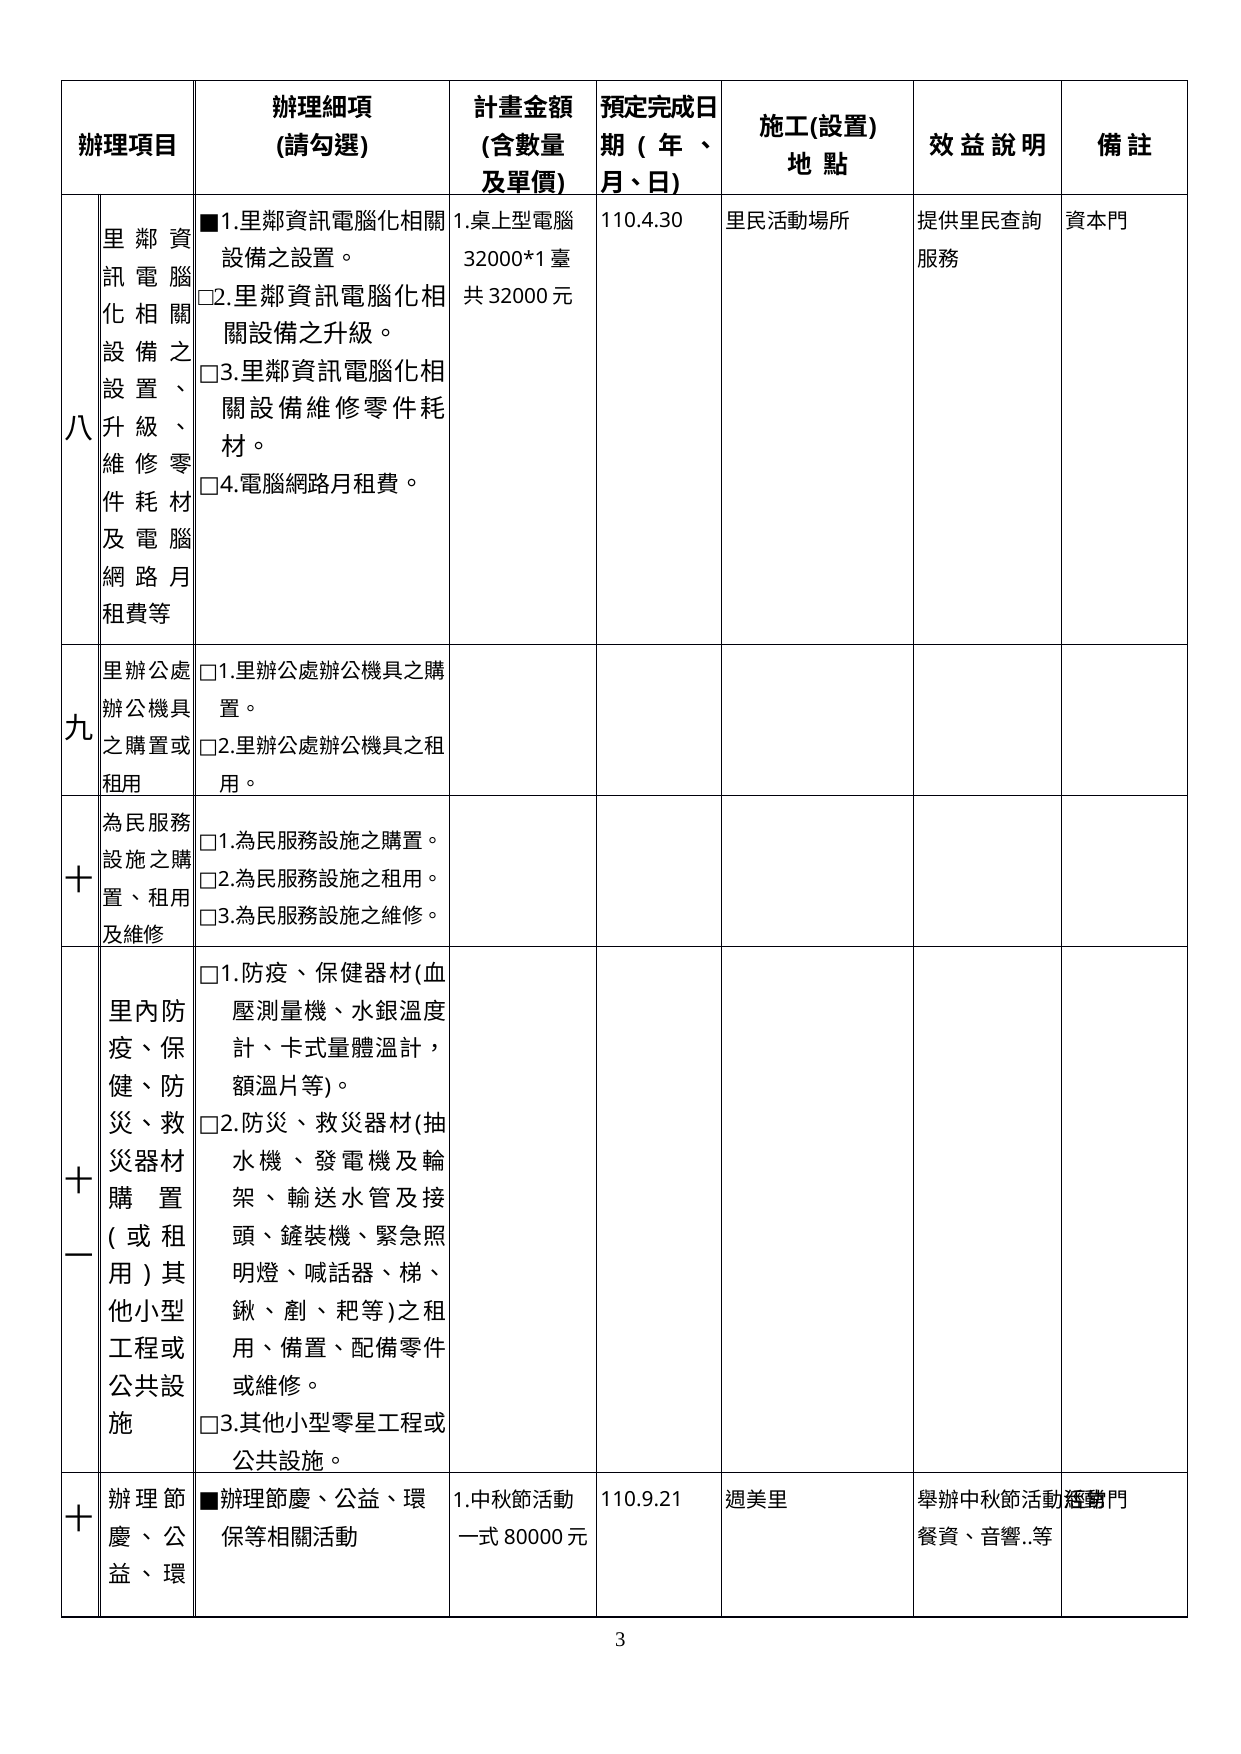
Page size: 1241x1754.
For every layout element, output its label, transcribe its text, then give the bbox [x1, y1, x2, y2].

table_cell [1062, 796, 1187, 946]
table_cell 里辦公處辦公機具之購置或租用 [101, 645, 193, 795]
table_cell [722, 947, 913, 1472]
table_cell 里民活動場所 [722, 195, 913, 644]
table_cell ■辦理節慶、公益、環保等相關活動 [196, 1473, 449, 1616]
table_cell 110.9.21 [597, 1473, 721, 1616]
table_cell 里鄰資訊電腦化相關設備之設置、升級、維修零件耗材及電腦網路月租費等 [101, 195, 193, 644]
table_header 預定完成日期(年、月、日) [597, 81, 721, 193]
table_cell 週美里 [722, 1473, 913, 1616]
table_cell [450, 947, 596, 1472]
table_cell [722, 796, 913, 946]
table_cell [1062, 645, 1187, 795]
table_cell [450, 645, 596, 795]
table_cell [914, 947, 1061, 1472]
table_header 備 註 [1062, 81, 1187, 193]
table_cell [1062, 947, 1187, 1472]
table_cell [597, 645, 721, 795]
table_cell □1.為民服務設施之購置。 □2.為民服務設施之租用。 □3.為民服務設施之維修。 [196, 796, 449, 946]
table_cell [597, 947, 721, 1472]
table_cell 十 [62, 796, 98, 946]
table_header 辦理項目 [62, 81, 193, 193]
table_cell 十一 [62, 947, 98, 1472]
table_cell 十 [62, 1473, 98, 1616]
table_cell 110.4.30 [597, 195, 721, 644]
table_cell 1.桌上型電腦 32000*1臺 共32000元 [450, 195, 596, 644]
table_cell 里內防疫、保健、防災、救災器材購置(或租用)其他小型工程或公共設施 [101, 947, 193, 1472]
table_cell 資本門 [1062, 195, 1187, 644]
table_header 計畫金額 (含數量 及單價) [450, 81, 596, 193]
table_header 效 益 說 明 [914, 81, 1061, 193]
table_cell □1.防疫、保健器材(血壓測量機、水銀溫度計、卡式量體溫計，額溫片等)。 □2.防災、救災器材(抽水機、發電機及輪架、輸送水管及接頭、鏟裝機、緊急照明燈、喊話器、梯、鍬、剷、耙等)之租用、備置、配備零件或維修。 □3.其他小型零星工程或公共設施。 [196, 947, 449, 1472]
table_cell [450, 796, 596, 946]
table_cell 辦理節慶、公益、環 [101, 1473, 193, 1616]
table_cell ■1.里鄰資訊電腦化相關設備之設置。 □2.里鄰資訊電腦化相關設備之升級。 □3.里鄰資訊電腦化相關設備維修零件耗材。 □4.電腦網路月租費。 [196, 195, 449, 644]
table_header 辦理細項 (請勾選) [196, 81, 449, 193]
table_cell 舉辦中秋節活動活動 餐資、音響..等 舉辦元宵節活動活動 餐資、音響..等 舉辦新春揮毫活動活動 材料費、潤筆費 ..等 購置宣導品 [914, 1473, 1061, 1616]
table_cell [597, 796, 721, 946]
table_header 施工(設置) 地 點 [722, 81, 913, 193]
table_cell □1.里辦公處辦公機具之購置。 □2.里辦公處辦公機具之租用。 [196, 645, 449, 795]
table_cell 為民服務設施之購置、租用及維修 [101, 796, 193, 946]
table_cell 經常門 經常門 經常門(預 備金)(新增) [1062, 1473, 1187, 1616]
table_cell 1.中秋節活動 一式80000元 [450, 1473, 596, 1616]
table_cell 提供里民查詢 服務 [914, 195, 1061, 644]
table_cell [914, 645, 1061, 795]
table_cell 八 [62, 195, 98, 644]
table_cell [722, 645, 913, 795]
table_cell 九 [62, 645, 98, 795]
table_cell [914, 796, 1061, 946]
